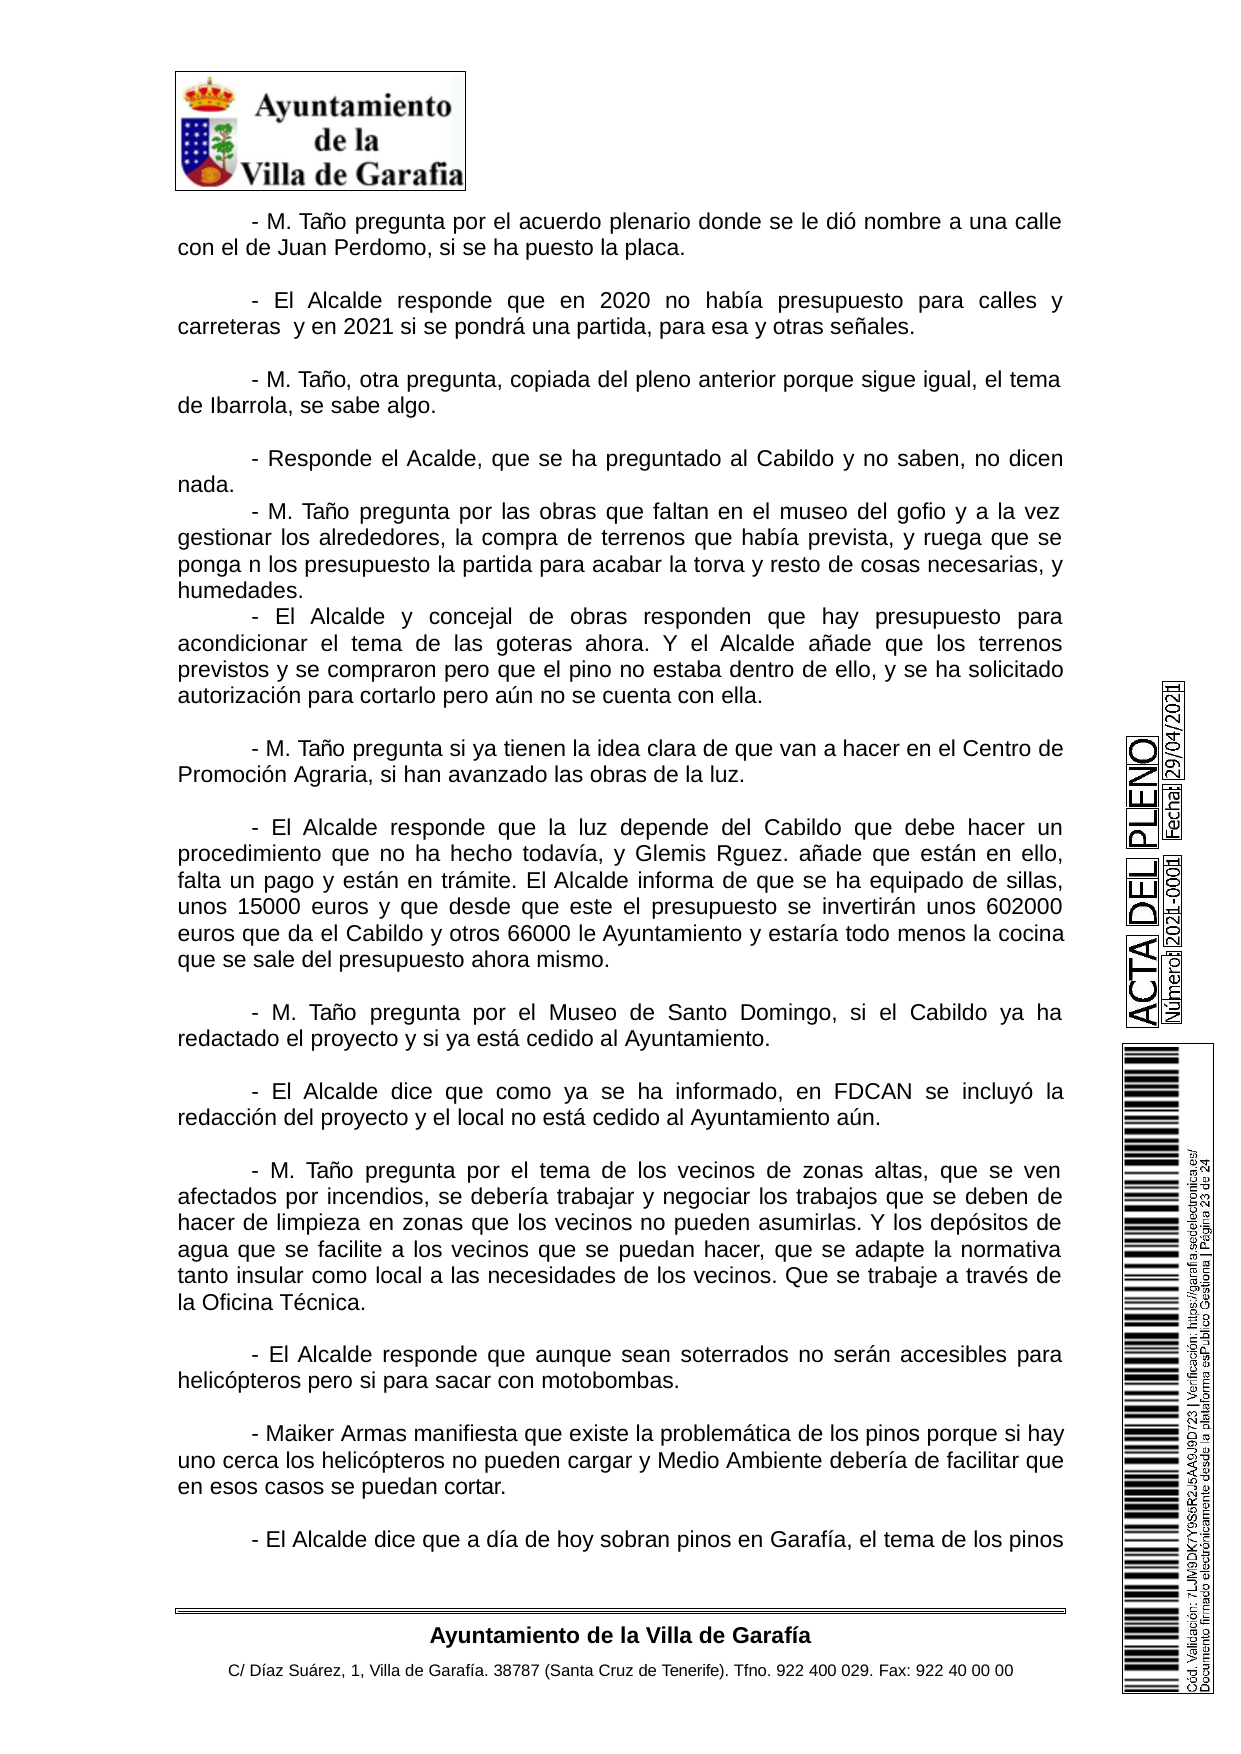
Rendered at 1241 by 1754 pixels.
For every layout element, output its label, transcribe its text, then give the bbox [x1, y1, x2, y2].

text afectados por incendios, se debería trabajar y negociar los trabajos que se deben de [177, 1184, 1087, 1210]
text Promoción Agraria, si han avanzado las obras de la luz. [177, 762, 768, 788]
text M. Taño, otra pregunta, copiada del pleno anterior porque sigue igual, el tema [266, 367, 1087, 393]
picture [1126, 765, 1159, 808]
text - [251, 367, 266, 393]
text - [251, 209, 266, 234]
text - [251, 1158, 270, 1183]
text - [251, 604, 275, 630]
text M. Taño pregunta por el Museo de Santo Domingo, si el Cabildo ya ha [271, 999, 1087, 1025]
text carreteras y en 2021 si se pondrá una partida, para esa y otras señales. [177, 314, 939, 340]
picture [1163, 682, 1184, 691]
text previstos y se compraron pero que el pino no estaba dentro de ello, y se ha solicitado [177, 657, 1087, 683]
text uno cerca los helicópteros no pueden cargar y Medio Ambiente debería de facilitar que [177, 1448, 1087, 1473]
text - [251, 446, 268, 472]
text - [251, 999, 271, 1025]
picture [176, 1609, 1065, 1613]
picture [1127, 859, 1158, 878]
text falta un pago y están en trámite. El Alcalde informa de que se ha equipado de sillas, [177, 868, 1087, 893]
text procedimiento que no ha hecho todavía, y Glemis Rguez. añade que están en ello, [177, 841, 1087, 867]
text - [251, 1421, 265, 1447]
text agua que se facilite a los vecinos que se puedan hacer, que se adapte la normativa [177, 1237, 1087, 1262]
text redactado el proyecto y si ya está cedido al Ayuntamiento. [177, 1026, 793, 1052]
text El Alcalde dice que como ya se ha informado, en FDCAN se incluyó la [271, 1079, 1087, 1104]
text euros que da el Cabildo y otros 66000 le Ayuntamiento y estaría todo menos la cocina [177, 921, 1087, 946]
picture [1162, 1000, 1181, 1023]
text El Alcalde y concejal de obras responden que hay presupuesto para [275, 604, 1087, 630]
text con el de Juan Perdomo, si se ha puesto la placa. [177, 235, 709, 261]
text - [251, 1527, 265, 1552]
text C/ Díaz Suárez, 1, Villa de Garafía. 38787 (Santa Cruz de Tenerife). Tfno. 922 400 029. Fax: 922 40 00 00 [228, 1662, 1037, 1680]
picture [1127, 879, 1158, 925]
picture [1123, 1044, 1213, 1693]
picture [1127, 809, 1158, 848]
text autorización para cortarlo pero aún no se cuenta con ella. [177, 683, 1087, 709]
text la Oficina Técnica. [177, 1289, 1087, 1315]
picture [1163, 790, 1181, 839]
text nada. [177, 472, 260, 498]
text redacción del proyecto y el local no está cedido al Ayuntamiento aún. [177, 1105, 903, 1131]
text humedades. [177, 578, 1088, 603]
picture [1164, 914, 1181, 946]
text de Ibarrola, se sabe algo. [177, 393, 461, 419]
picture [1164, 866, 1181, 913]
text El Alcalde responde que aunque sean soterrados no serán accesibles para [268, 1342, 1087, 1368]
text M. Taño pregunta por las obras que faltan en el museo del gofio y a la vez [268, 499, 1087, 524]
text - [251, 499, 268, 524]
text Responde el Acalde, que se ha preguntado al Cabildo y no saben, no dicen [268, 446, 1087, 472]
text ponga n los presupuesto la partida para acabar la torva y resto de cosas necesarias, y [177, 552, 1088, 577]
text Ayuntamiento de la Villa de Garafía [429, 1623, 836, 1648]
picture [1163, 785, 1181, 789]
text - [251, 815, 271, 841]
text M. Taño pregunta si ya tienen la idea clara de que van a hacer en el Centro de [265, 736, 1088, 762]
text acondicionar el tema de las goteras ahora. Y el Alcalde añade que los terrenos [177, 631, 1087, 656]
picture [1127, 737, 1158, 764]
text - [251, 288, 273, 314]
text en esos casos se puedan cortar. [177, 1474, 1087, 1499]
text El Alcalde responde que en 2020 no había presupuesto para calles y [273, 288, 1087, 314]
text El Alcalde dice que a día de hoy sobran pinos en Garafía, el tema de los pinos [265, 1527, 1087, 1552]
text que se sale del presupuesto ahora mismo. [177, 947, 1087, 972]
text gestionar los alrededores, la compra de terrenos que había prevista, y ruega que se [177, 525, 1088, 551]
text M. Taño pregunta por el tema de los vecinos de zonas altas, que se ven [270, 1158, 1086, 1183]
text Maiker Armas manifiesta que existe la problemática de los pinos porque si hay [265, 1421, 1087, 1447]
text hacer de limpieza en zonas que los vecinos no pueden asumirlas. Y los depósitos de [177, 1210, 1087, 1236]
text - [251, 736, 265, 762]
picture [1164, 856, 1181, 865]
text unos 15000 euros y que desde que este el presupuesto se invertirán unos 602000 [177, 894, 1087, 920]
picture [176, 72, 465, 190]
picture [1127, 936, 1158, 1027]
text - [251, 1342, 268, 1368]
picture [1162, 956, 1181, 999]
text - [251, 1079, 271, 1104]
text El Alcalde responde que la luz depende del Cabildo que debe hacer un [271, 815, 1087, 841]
text helicópteros pero si para sacar con motobombas. [177, 1368, 704, 1394]
text M. Taño pregunta por el acuerdo plenario donde se le dió nombre a una calle [266, 209, 1087, 234]
picture [1163, 692, 1184, 779]
text tanto insular como local a las necesidades de los vecinos. Que se trabaje a través de [177, 1263, 1087, 1289]
